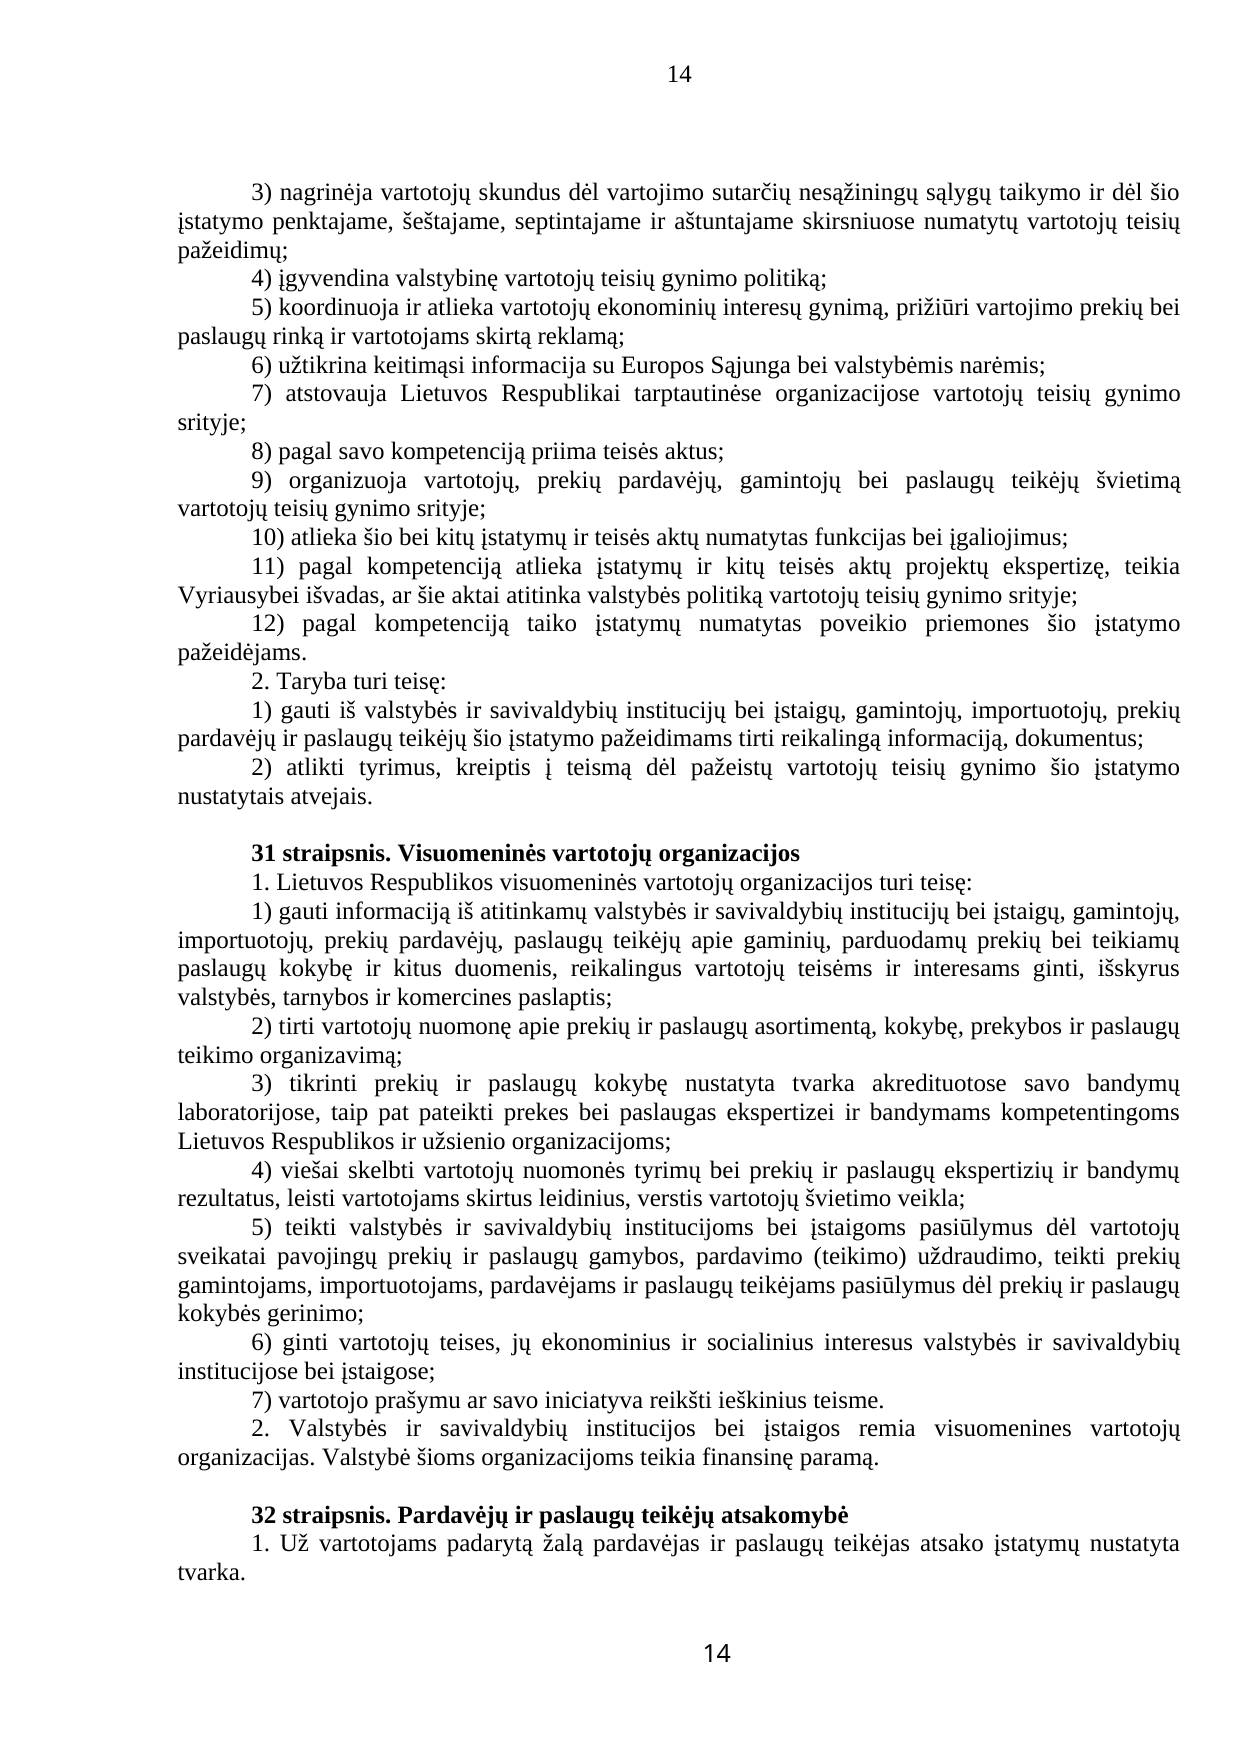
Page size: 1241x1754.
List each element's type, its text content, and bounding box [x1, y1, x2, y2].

text 2. Valstybės ir savivaldybių institucijos bei įstaigos remia visuomenines vartotojų organizacijas. Valstybė šioms organizacijoms teikia finansinę paramą. [177, 1413, 1181, 1471]
text 11) pagal kompetenciją atlieka įstatymų ir kitų teisės aktų projektų ekspertizę, teikia Vyriausybei išvadas, ar šie aktai atitinka valstybės politiką vartotojų teisių gynimo srityje; [177, 551, 1181, 608]
text 10) atlieka šio bei kitų įstatymų ir teisės aktų numatytas funkcijas bei įgaliojimus; [177, 522, 1181, 551]
text 12) pagal kompetenciją taiko įstatymų numatytas poveikio priemones šio įstatymo pažeidėjams. [177, 608, 1181, 666]
text 7) vartotojo prašymu ar savo iniciatyva reikšti ieškinius teisme. [177, 1385, 1181, 1413]
text 1) gauti informaciją iš atitinkamų valstybės ir savivaldybių institucijų bei įstaigų, gamintojų, importuotojų, prekių pardavėjų, paslaugų teikėjų apie gaminių, parduodamų prekių bei teikiamų paslaugų kokybę ir kitus duomenis, reikalingus vartotojų teisėms ir interesams ginti, išskyrus valstybės, tarnybos ir komercines paslaptis; [177, 896, 1181, 1011]
text 6) užtikrina keitimąsi informacija su Europos Sąjunga bei valstybėmis narėmis; [177, 350, 1181, 378]
text 7) atstovauja Lietuvos Respublikai tarptautinėse organizacijose vartotojų teisių gynimo srityje; [177, 378, 1181, 436]
text 6) ginti vartotojų teises, jų ekonominius ir socialinius interesus valstybės ir savivaldybių institucijose bei įstaigose; [177, 1327, 1181, 1385]
text 2. Taryba turi teisę: [177, 666, 1181, 695]
text 3) nagrinėja vartotojų skundus dėl vartojimo sutarčių nesąžiningų sąlygų taikymo ir dėl šio įstatymo penktajame, šeštajame, septintajame ir aštuntajame skirsniuose numatytų vartotojų teisių pažeidimų; [177, 177, 1181, 263]
text 2) atlikti tyrimus, kreiptis į teismą dėl pažeistų vartotojų teisių gynimo šio įstatymo nustatytais atvejais. [177, 752, 1181, 810]
text 1) gauti iš valstybės ir savivaldybių institucijų bei įstaigų, gamintojų, importuotojų, prekių pardavėjų ir paslaugų teikėjų šio įstatymo pažeidimams tirti reikalingą informaciją, dokumentus; [177, 695, 1181, 752]
text 2) tirti vartotojų nuomonę apie prekių ir paslaugų asortimentą, kokybę, prekybos ir paslaugų teikimo organizavimą; [177, 1011, 1181, 1068]
text 32 straipsnis. Pardavėjų ir paslaugų teikėjų atsakomybė [177, 1500, 1181, 1528]
text 4) viešai skelbti vartotojų nuomonės tyrimų bei prekių ir paslaugų ekspertizių ir bandymų rezultatus, leisti vartotojams skirtus leidinius, verstis vartotojų švietimo veikla; [177, 1155, 1181, 1212]
text 5) koordinuoja ir atlieka vartotojų ekonominių interesų gynimą, prižiūri vartojimo prekių bei paslaugų rinką ir vartotojams skirtą reklamą; [177, 292, 1181, 350]
text 8) pagal savo kompetenciją priima teisės aktus; [177, 436, 1181, 465]
text 1. Už vartotojams padarytą žalą pardavėjas ir paslaugų teikėjas atsako įstatymų nustatyta tvarka. [177, 1528, 1181, 1586]
text 9) organizuoja vartotojų, prekių pardavėjų, gamintojų bei paslaugų teikėjų švietimą vartotojų teisių gynimo srityje; [177, 465, 1181, 522]
text 5) teikti valstybės ir savivaldybių institucijoms bei įstaigoms pasiūlymus dėl vartotojų sveikatai pavojingų prekių ir paslaugų gamybos, pardavimo (teikimo) uždraudimo, teikti prekių gamintojams, importuotojams, pardavėjams ir paslaugų teikėjams pasiūlymus dėl prekių ir paslaugų kokybės gerinimo; [177, 1212, 1181, 1327]
text 31 straipsnis. Visuomeninės vartotojų organizacijos [177, 838, 1181, 867]
text 4) įgyvendina valstybinę vartotojų teisių gynimo politiką; [177, 263, 1181, 292]
text 1. Lietuvos Respublikos visuomeninės vartotojų organizacijos turi teisę: [177, 867, 1181, 896]
text 3) tikrinti prekių ir paslaugų kokybę nustatyta tvarka akredituotose savo bandymų laboratorijose, taip pat pateikti prekes bei paslaugas ekspertizei ir bandymams kompetentingoms Lietuvos Respublikos ir užsienio organizacijoms; [177, 1068, 1181, 1155]
